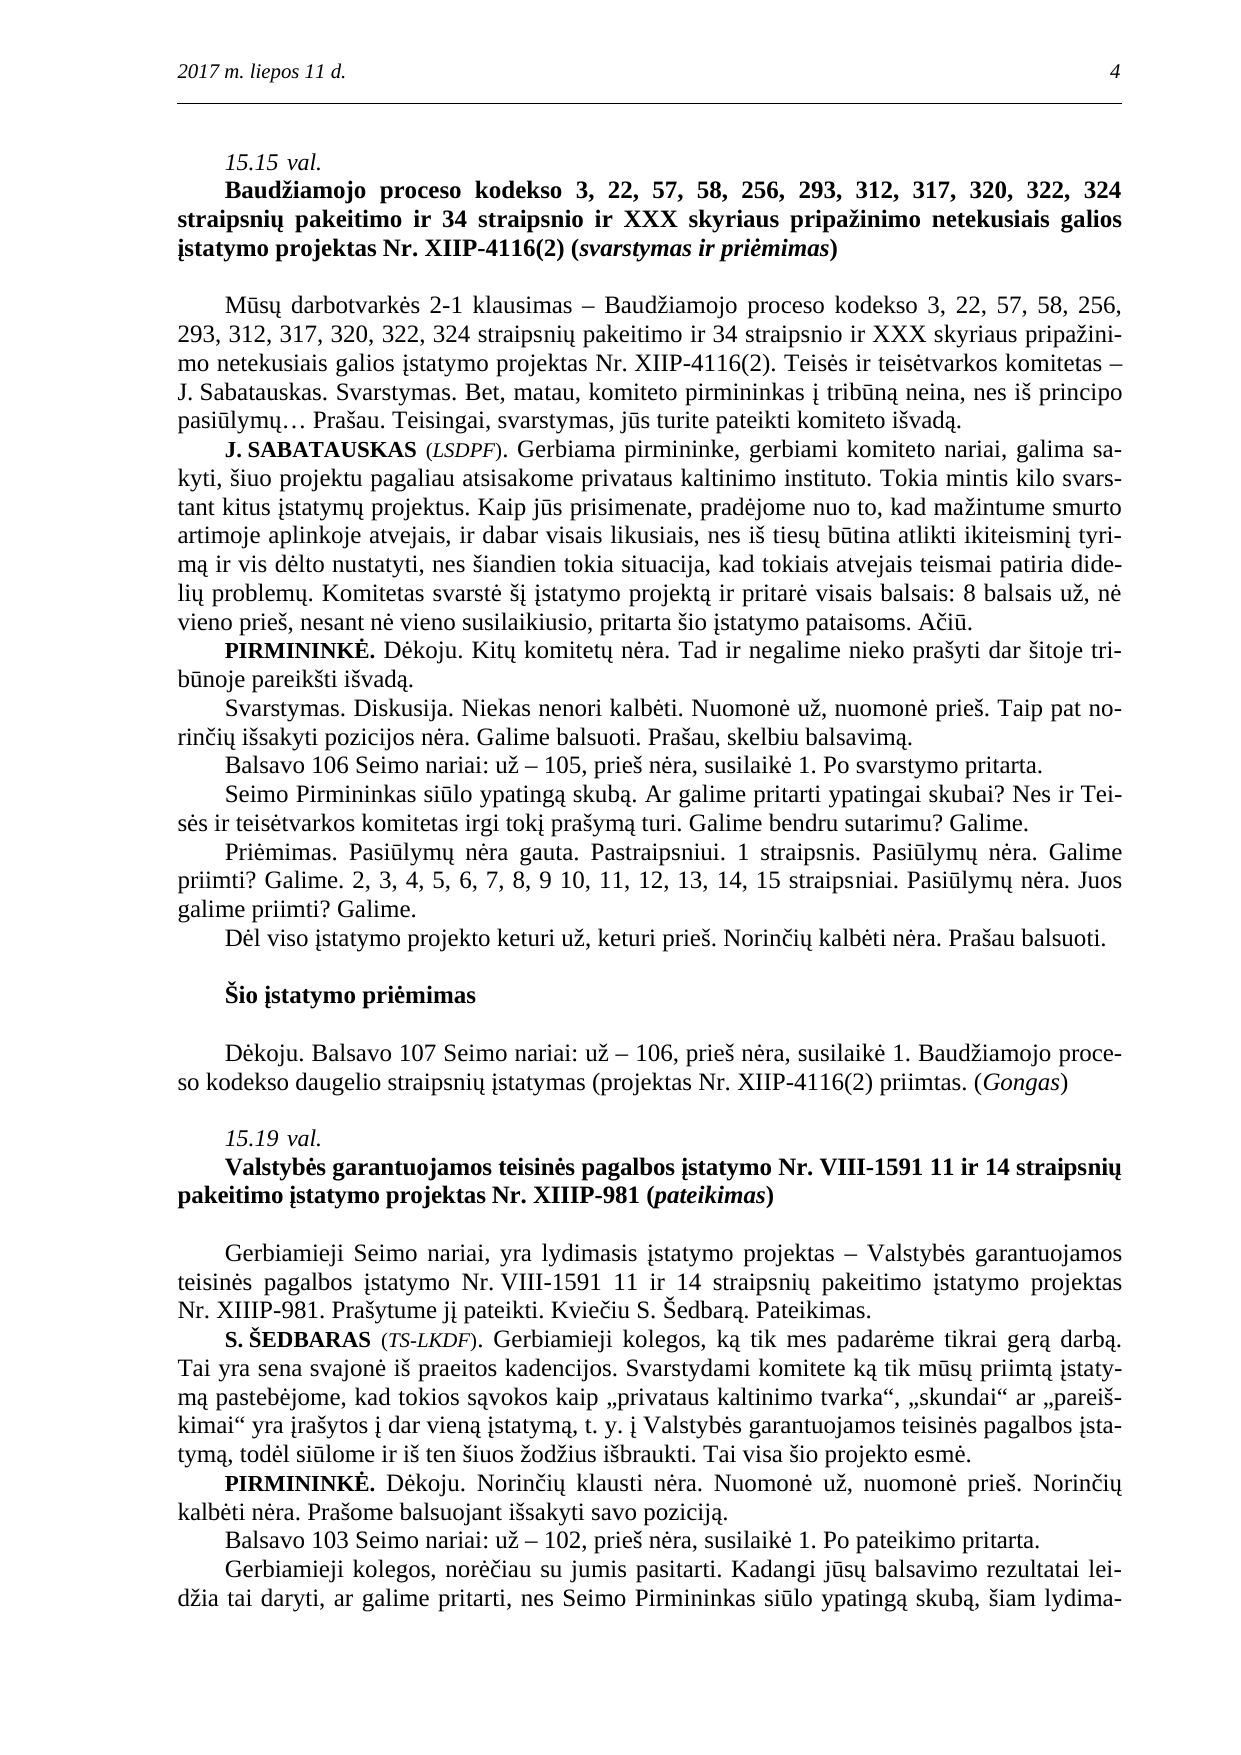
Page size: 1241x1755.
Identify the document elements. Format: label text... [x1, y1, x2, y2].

text PIRMININKĖ. Dė­ko­ju. Ki­tų ko­mi­te­tų nė­ra. Tad ir ne­ga­li­me nie­ko pra­šy­ti dar ši­to­je tri­bū­no­je pa­reikš­ti iš­va­dą. [177, 635, 1122, 693]
text Vals­ty­bės ga­ran­tuo­ja­mos tei­si­nės pa­gal­bos įsta­ty­mo Nr. VIII-1591 11 ir 14 straips­nių pa­kei­ti­mo įsta­ty­mo pro­jek­tas Nr. XIIIP-981 (pa­tei­ki­mas) [177, 1152, 1122, 1209]
text Dėl vi­so įsta­ty­mo pro­jek­to ke­tu­ri už, ke­tu­ri prieš. No­rin­čių kal­bė­ti nė­ra. Pra­šau bal­suo­ti. [177, 923, 1122, 952]
text Ger­bia­mie­ji Sei­mo na­riai, yra ly­di­ma­sis įsta­ty­mo pro­jek­tas – Vals­ty­bės ga­ran­tuo­ja­mos tei­si­nės pa­gal­bos įsta­ty­mo Nr. VIII-1591 11 ir 14 straips­nių pa­kei­ti­mo įsta­ty­mo pro­jek­tas Nr. XIIIP-981. Pra­šy­tu­me jį pa­teik­ti. Kvie­čiu S. Šed­ba­rą. Pa­tei­ki­mas. [177, 1238, 1122, 1324]
text Dė­ko­ju. Bal­sa­vo 107 Sei­mo na­riai: už – 106, prieš nė­ra, su­si­lai­kė 1. Bau­džia­mo­jo pro­ce­so ko­dek­so dau­ge­lio straips­nių įsta­ty­mas (pro­jek­tas Nr. XIIP-4116(2) pri­im­tas. (Gon­gas) [177, 1038, 1122, 1095]
text Bal­sa­vo 103 Sei­mo na­riai: už – 102, prieš nė­ra, su­si­lai­kė 1. Po pa­tei­ki­mo pri­tar­ta. [177, 1525, 1122, 1554]
text Sei­mo Pir­mi­nin­kas siū­lo ypa­tin­gą sku­bą. Ar ga­li­me pri­tar­ti ypa­tin­gai sku­bai? Nes ir Tei­sės ir tei­sėt­var­kos ko­mi­te­tas ir­gi to­kį pra­šy­mą tu­ri. Ga­li­me ben­dru su­ta­ri­mu? Ga­li­me. [177, 779, 1122, 837]
text Bal­sa­vo 106 Sei­mo na­riai: už – 105, prieš nė­ra, su­si­lai­kė 1. Po svars­ty­mo pri­tar­ta. [177, 750, 1122, 779]
text 15.15 val. [224, 148, 1122, 175]
text Bau­džia­mo­jo pro­ce­so ko­dek­so 3, 22, 57, 58, 256, 293, 312, 317, 320, 322, 324 straipsnių pa­kei­ti­mo ir 34 straips­nio ir XXX sky­riaus pri­pa­ži­ni­mo ne­te­ku­siais ga­lios įsta­ty­mo pro­jek­tas Nr. XIIP-4116(2) (svars­ty­mas ir pri­ėmi­mas) [177, 175, 1122, 262]
text Ger­bia­mie­ji ko­le­gos, no­rė­čiau su ju­mis pa­si­tar­ti. Ka­dan­gi jū­sų bal­sa­vi­mo re­zul­ta­tai lei­džia tai da­ry­ti, ar ga­li­me pri­tar­ti, nes Sei­mo Pir­mi­nin­kas siū­lo ypa­tin­gą sku­bą, šiam ly­di­ma­ [177, 1554, 1122, 1612]
text Šio įsta­ty­mo pri­ėmi­mas [177, 980, 1122, 1009]
text PIRMININKĖ. Dė­ko­ju. No­rin­čių klaus­ti nė­ra. Nuo­mo­nė už, nuo­mo­nė prieš. No­rin­čių kal­bė­ti nė­ra. Pra­šo­me bal­suo­jant iš­sa­ky­ti sa­vo po­zi­ci­ją. [177, 1468, 1122, 1525]
text J. SABATAUSKAS (LSDPF). Ger­bia­ma pir­mi­nin­ke, ger­bia­mi ko­mi­te­to na­riai, ga­li­ma sa­ky­ti, šiuo pro­jek­tu pa­ga­liau at­si­sa­ko­me pri­va­taus kal­ti­ni­mo ins­ti­tu­to. To­kia min­tis ki­lo svars­tant ki­tus įsta­ty­mų pro­jek­tus. Kaip jūs pri­si­me­na­te, pra­dė­jo­me nuo to, kad ma­žin­tu­me smur­to ar­ti­mo­je ap­lin­ko­je at­ve­jais, ir da­bar vi­sais li­ku­siais, nes iš tie­sų bū­ti­na at­lik­ti iki­teis­mi­nį ty­ri­mą ir vis dėl­to nu­sta­ty­ti, nes šian­dien to­kia si­tu­a­ci­ja, kad to­kiais at­ve­jais teis­mai pa­ti­ria di­de­lių pro­ble­mų. Ko­mi­te­tas svars­tė šį įsta­ty­mo pro­jek­tą ir pri­ta­rė vi­sais bal­sais: 8 bal­sais už, nė vie­no prieš, ne­sant nė vie­no su­si­lai­kiu­sio, pri­tar­ta šio įsta­ty­mo pa­tai­soms. Ačiū. [177, 434, 1122, 635]
text Pri­ėmi­mas. Pa­siū­ly­mų nė­ra gau­ta. Pa­straips­niui. 1 straips­nis. Pa­siū­ly­mų nė­ra. Ga­li­me pri­im­ti? Ga­li­me. 2, 3, 4, 5, 6, 7, 8, 9 10, 11, 12, 13, 14, 15 straips­niai. Pa­siū­ly­mų nė­ra. Juos ga­li­me pri­im­ti? Ga­li­me. [177, 837, 1122, 923]
text 15.19 val. [224, 1124, 1122, 1152]
text Mū­sų dar­bo­tvarkės 2-1 klau­si­mas – Bau­džia­mo­jo pro­ce­so ko­dek­so 3, 22, 57, 58, 256, 293, 312, 317, 320, 322, 324 straips­nių pa­kei­ti­mo ir 34 straips­nio ir XXX sky­riaus pri­pa­ži­ni­mo ne­te­ku­siais ga­lios įsta­ty­mo pro­jek­tas Nr. XIIP-4116(2). Tei­sės ir tei­sėt­var­kos ko­mi­te­tas – J. Sa­ba­taus­kas. Svars­ty­mas. Bet, ma­tau, ko­mi­te­to pir­mi­nin­kas į tri­bū­ną ne­ina, nes iš prin­ci­po pa­siū­ly­mų… Pra­šau. Tei­sin­gai, svars­ty­mas, jūs tu­ri­te pa­teik­ti ko­mi­te­to iš­va­dą. [177, 290, 1122, 434]
text S. ŠEDBARAS (TS-LKDF). Ger­bia­mie­ji ko­le­gos, ką tik mes pa­da­rė­me tik­rai ge­rą dar­bą. Tai yra se­na sva­jo­nė iš pra­ei­tos ka­den­ci­jos. Svars­ty­da­mi ko­mi­te­te ką tik mū­sų pri­im­tą įsta­ty­mą pa­ste­bė­jo­me, kad to­kios są­vo­kos kaip „pri­va­taus kal­ti­ni­mo tvar­ka“, „skun­dai“ ar „pa­reiš­ki­mai“ yra įra­šy­tos į dar vie­ną įsta­ty­mą, t. y. į Vals­ty­bės ga­ran­tuo­ja­mos tei­si­nės pa­gal­bos įsta­ty­mą, to­dėl siū­lo­me ir iš ten šiuos žo­džius iš­brauk­ti. Tai vi­sa šio pro­jek­to es­mė. [177, 1324, 1122, 1468]
text Svars­ty­mas. Dis­ku­si­ja. Nie­kas ne­no­ri kal­bė­ti. Nuo­mo­nė už, nuo­mo­nė prieš. Taip pat no­rin­čių iš­sa­ky­ti po­zi­ci­jos nė­ra. Ga­li­me bal­suo­ti. Pra­šau, skel­biu bal­sa­vi­mą. [177, 693, 1122, 750]
